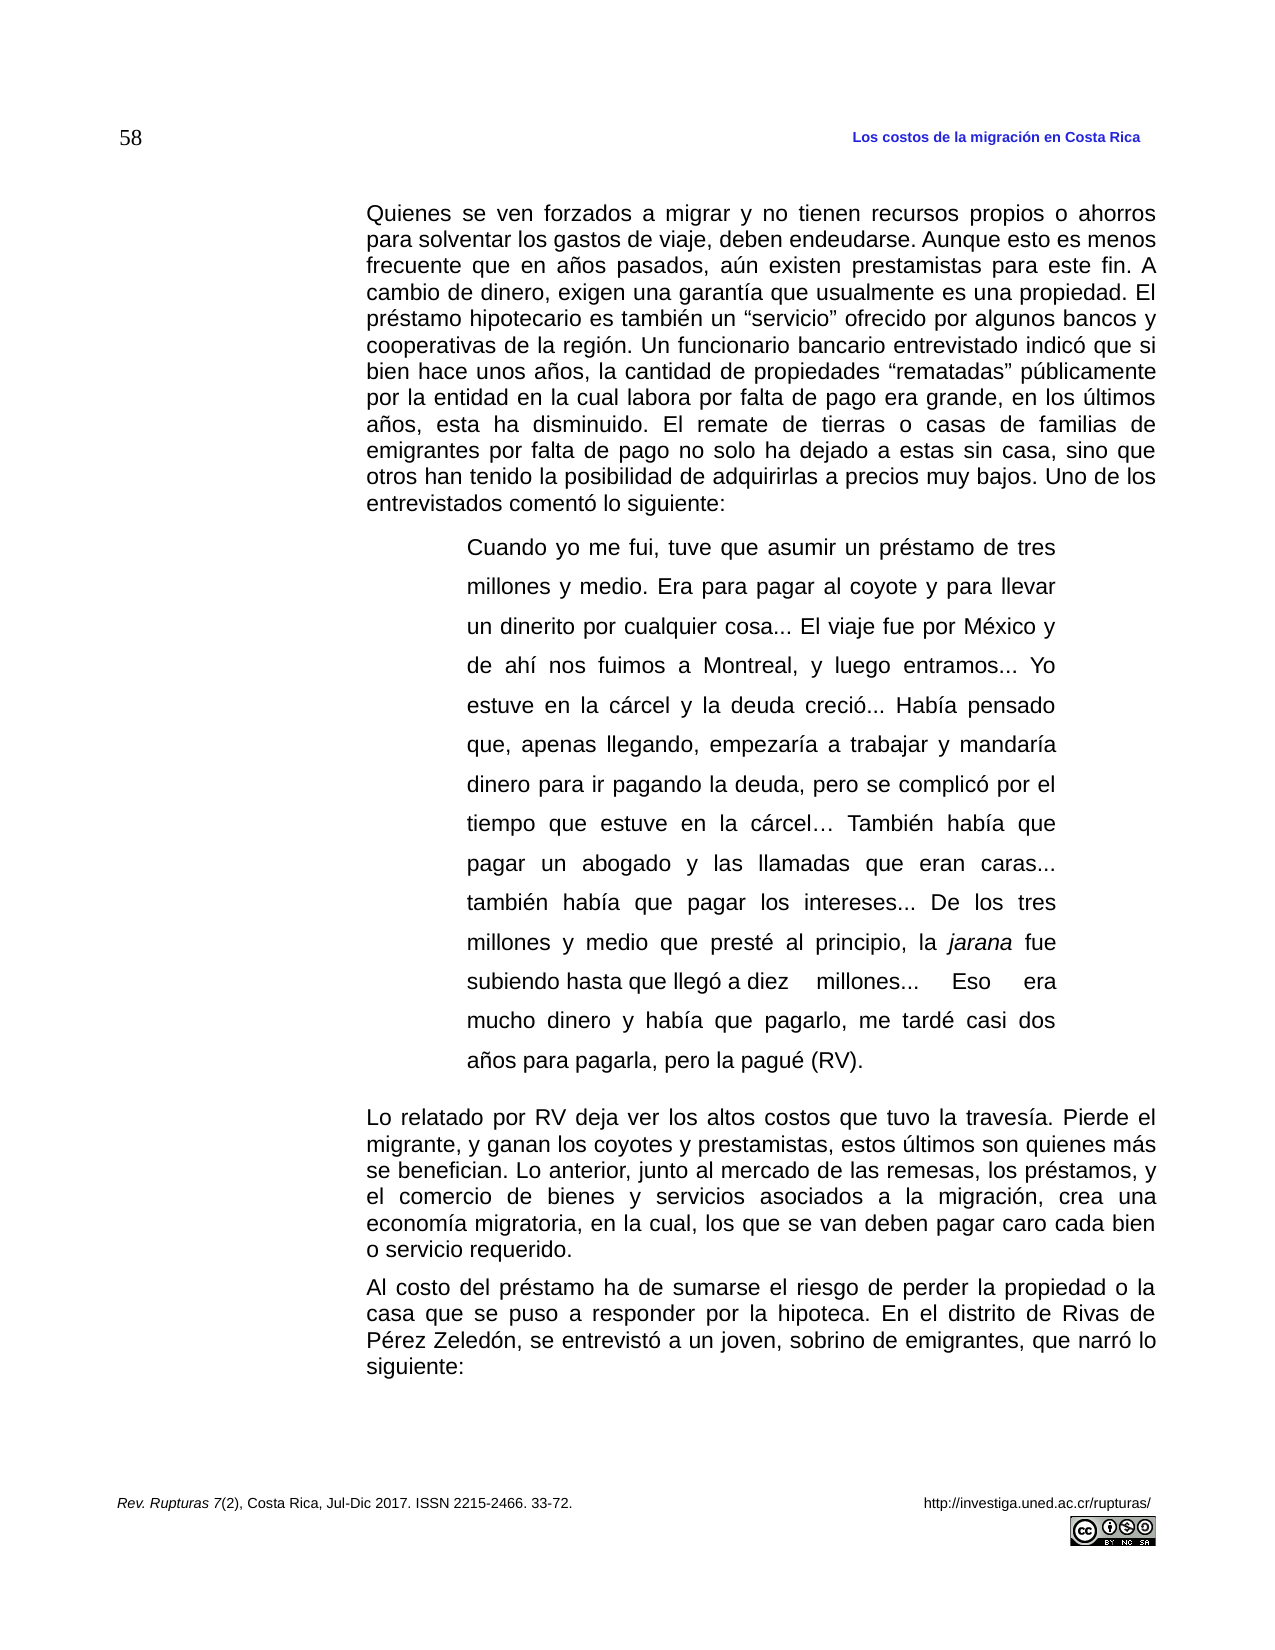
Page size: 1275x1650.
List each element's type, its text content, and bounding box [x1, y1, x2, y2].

picture [1070, 1516, 1156, 1546]
text Cuando yo me fui, tuve que asumir un préstamo de tres millones y medio. Era para pagar al coyote y para llevar un dinerito por cualquier cosa... El viaje fue por México y de ahí nos fuimos a Montreal, y luego entramos... Yo estuve en la cárcel y la deuda creció... Había pensado que, apenas llegando, empezaría a trabajar y mandaría dinero para ir pagando la deuda, pero se complicó por el tiempo que estuve en la cárcel… También había que pagar un abogado y las llamadas que eran caras... también había que pagar los intereses... De los tres millones y medio que presté al principio, la jarana fue subiendo hasta que llegó a diez millones... Eso era mucho dinero y había que pagarlo, me tardé casi dos años para pagarla, pero la pagué (RV). [467, 534, 1056, 1073]
text Al costo del préstamo ha de sumarse el riesgo de perder la propiedad o la casa que se puso a responder por la hipoteca. En el distrito de Rivas de Pérez Zeledón, se entrevistó a un joven, sobrino de emigrantes, que narró lo siguiente: [366, 1274, 1157, 1379]
text Quienes se ven forzados a migrar y no tienen recursos propios o ahorros para solventar los gastos de viaje, deben endeudarse. Aunque esto es menos frecuente que en años pasados, aún existen prestamistas para este fin. A cambio de dinero, exigen una garantía que usualmente es una propiedad. El préstamo hipotecario es también un “servicio” ofrecido por algunos bancos y cooperativas de la región. Un funcionario bancario entrevistado indicó que si bien hace unos años, la cantidad de propiedades “rematadas” públicamente por la entidad en la cual labora por falta de pago era grande, en los últimos años, esta ha disminuido. El remate de tierras o casas de familias de emigrantes por falta de pago no solo ha dejado a estas sin casa, sino que otros han tenido la posibilidad de adquirirlas a precios muy bajos. Uno de los entrevistados comentó lo siguiente: [366, 200, 1157, 516]
text Lo relatado por RV deja ver los altos costos que tuvo la travesía. Pierde el migrante, y ganan los coyotes y prestamistas, estos últimos son quienes más se benefician. Lo anterior, junto al mercado de las remesas, los préstamos, y el comercio de bienes y servicios asociados a la migración, crea una economía migratoria, en la cual, los que se van deben pagar caro cada bien o servicio requerido. [366, 1104, 1157, 1262]
